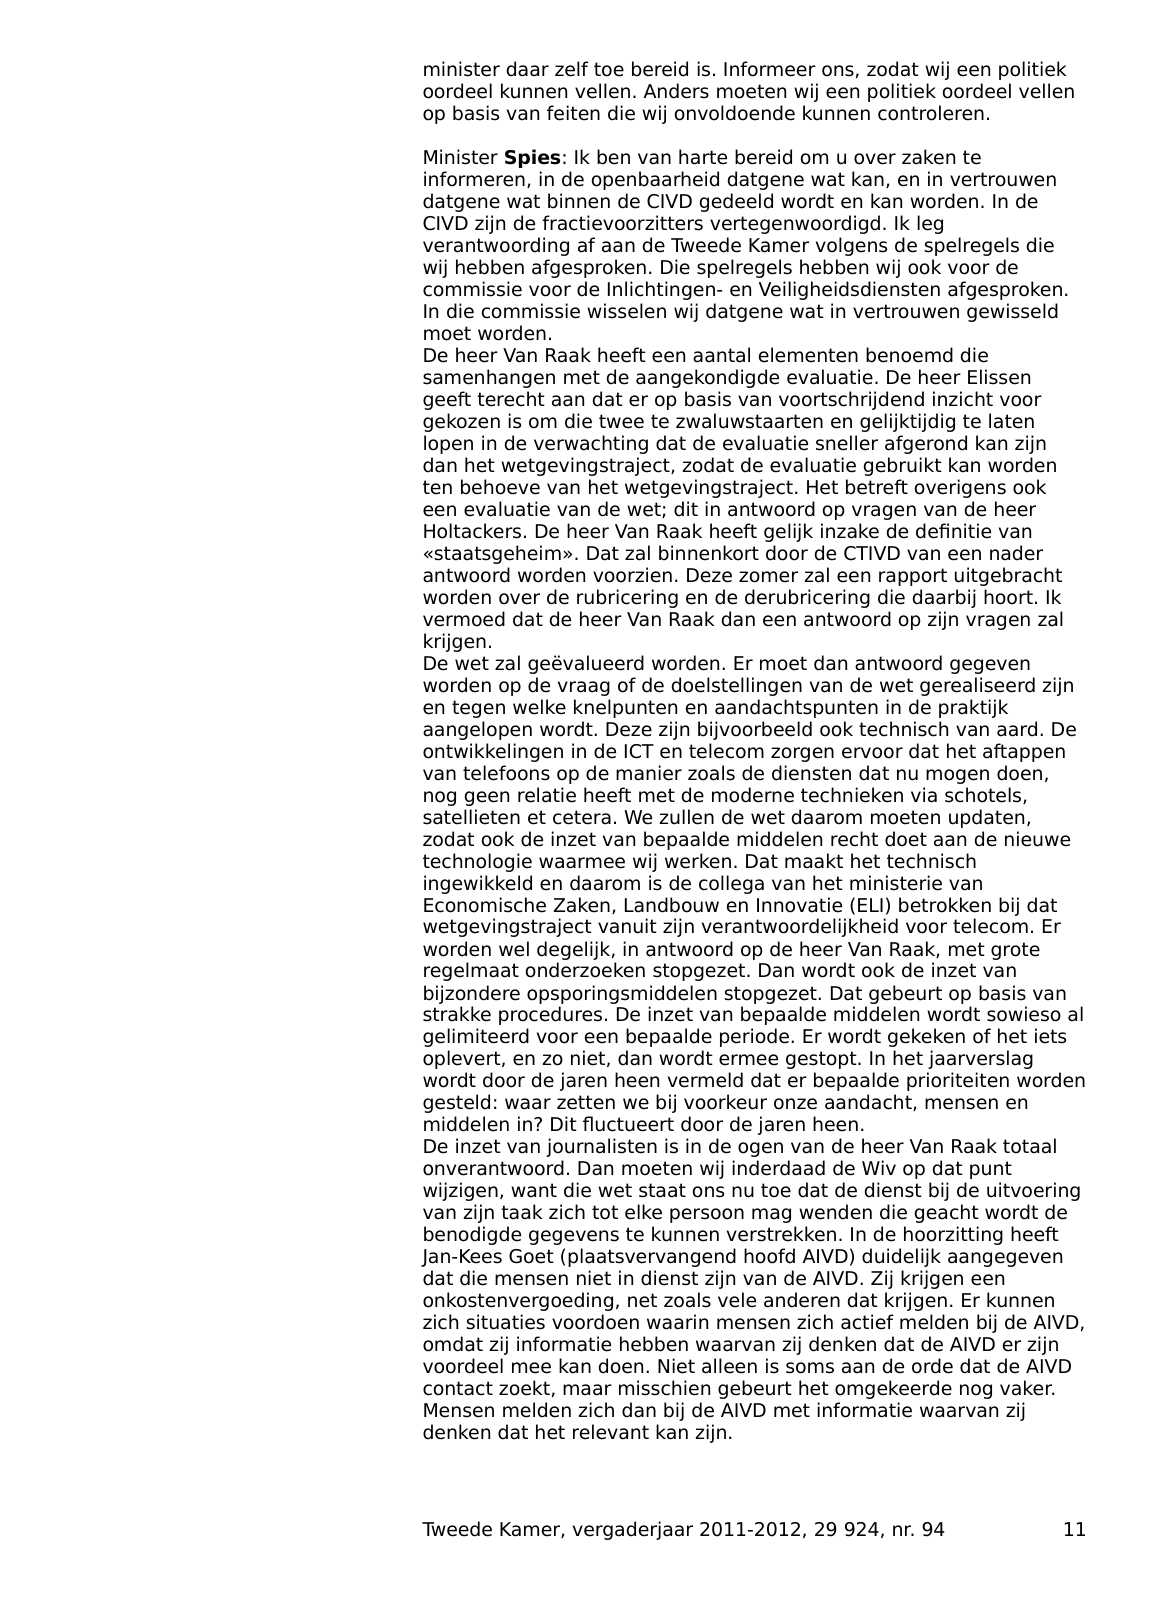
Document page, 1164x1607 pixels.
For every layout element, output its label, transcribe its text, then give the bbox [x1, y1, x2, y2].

text Minister Spies: Ik ben van harte bereid om u over zaken te informeren, in de openbaarheid datgene wat kan, en in vertrouwen datgene wat binnen de CIVD gedeeld wordt en kan worden. In de CIVD zijn de fractievoorzitters vertegenwoordigd. Ik leg verantwoording af aan de Tweede Kamer volgens de spelregels die wij hebben afgesproken. Die spelregels hebben wij ook voor de commissie voor de Inlichtingen- en Veiligheidsdiensten afgesproken. In die commissie wisselen wij datgene wat in vertrouwen gewisseld moet worden. [422, 147, 1087, 345]
text De wet zal geëvalueerd worden. Er moet dan antwoord gegeven worden op de vraag of de doelstellingen van de wet gerealiseerd zijn en tegen welke knelpunten en aandachtspunten in de praktijk aangelopen wordt. Deze zijn bijvoorbeeld ook technisch van aard. De ontwikkelingen in de ICT en telecom zorgen ervoor dat het aftappen van telefoons op de manier zoals de diensten dat nu mogen doen, nog geen relatie heeft met de moderne technieken via schotels, satellieten et cetera. We zullen de wet daarom moeten updaten, zodat ook de inzet van bepaalde middelen recht doet aan de nieuwe technologie waarmee wij werken. Dat maakt het technisch ingewikkeld en daarom is de collega van het ministerie van Economische Zaken, Landbouw en Innovatie (ELI) betrokken bij dat wetgevingstraject vanuit zijn verantwoordelijkheid voor telecom. Er worden wel degelijk, in antwoord op de heer Van Raak, met grote regelmaat onderzoeken stopgezet. Dan wordt ook de inzet van bijzondere opsporingsmiddelen stopgezet. Dat gebeurt op basis van strakke procedures. De inzet van bepaalde middelen wordt sowieso al gelimiteerd voor een bepaalde periode. Er wordt gekeken of het iets oplevert, en zo niet, dan wordt ermee gestopt. In het jaarverslag wordt door de jaren heen vermeld dat er bepaalde prioriteiten worden gesteld: waar zetten we bij voorkeur onze aandacht, mensen en middelen in? Dit fluctueert door de jaren heen. [422, 653, 1087, 1136]
text De inzet van journalisten is in de ogen van de heer Van Raak totaal onverantwoord. Dan moeten wij inderdaad de Wiv op dat punt wijzigen, want die wet staat ons nu toe dat de dienst bij de uitvoering van zijn taak zich tot elke persoon mag wenden die geacht wordt de benodigde gegevens te kunnen verstrekken. In de hoorzitting heeft Jan-Kees Goet (plaatsvervangend hoofd AIVD) duidelijk aangegeven dat die mensen niet in dienst zijn van de AIVD. Zij krijgen een onkostenvergoeding, net zoals vele anderen dat krijgen. Er kunnen zich situaties voordoen waarin mensen zich actief melden bij de AIVD, omdat zij informatie hebben waarvan zij denken dat de AIVD er zijn voordeel mee kan doen. Niet alleen is soms aan de orde dat de AIVD contact zoekt, maar misschien gebeurt het omgekeerde nog vaker. Mensen melden zich dan bij de AIVD met informatie waarvan zij denken dat het relevant kan zijn. [422, 1136, 1087, 1444]
text De heer Van Raak heeft een aantal elementen benoemd die samenhangen met de aangekondigde evaluatie. De heer Elissen geeft terecht aan dat er op basis van voortschrijdend inzicht voor gekozen is om die twee te zwaluwstaarten en gelijktijdig te laten lopen in de verwachting dat de evaluatie sneller afgerond kan zijn dan het wetgevingstraject, zodat de evaluatie gebruikt kan worden ten behoeve van het wetgevingstraject. Het betreft overigens ook een evaluatie van de wet; dit in antwoord op vragen van de heer Holtackers. De heer Van Raak heeft gelijk inzake de definitie van «staatsgeheim». Dat zal binnenkort door de CTIVD van een nader antwoord worden voorzien. Deze zomer zal een rapport uitgebracht worden over de rubricering en de derubricering die daarbij hoort. Ik vermoed dat de heer Van Raak dan een antwoord op zijn vragen zal krijgen. [422, 345, 1087, 653]
text minister daar zelf toe bereid is. Informeer ons, zodat wij een politiek oordeel kunnen vellen. Anders moeten wij een politiek oordeel vellen op basis van feiten die wij onvoldoende kunnen controleren. [422, 59, 1087, 125]
